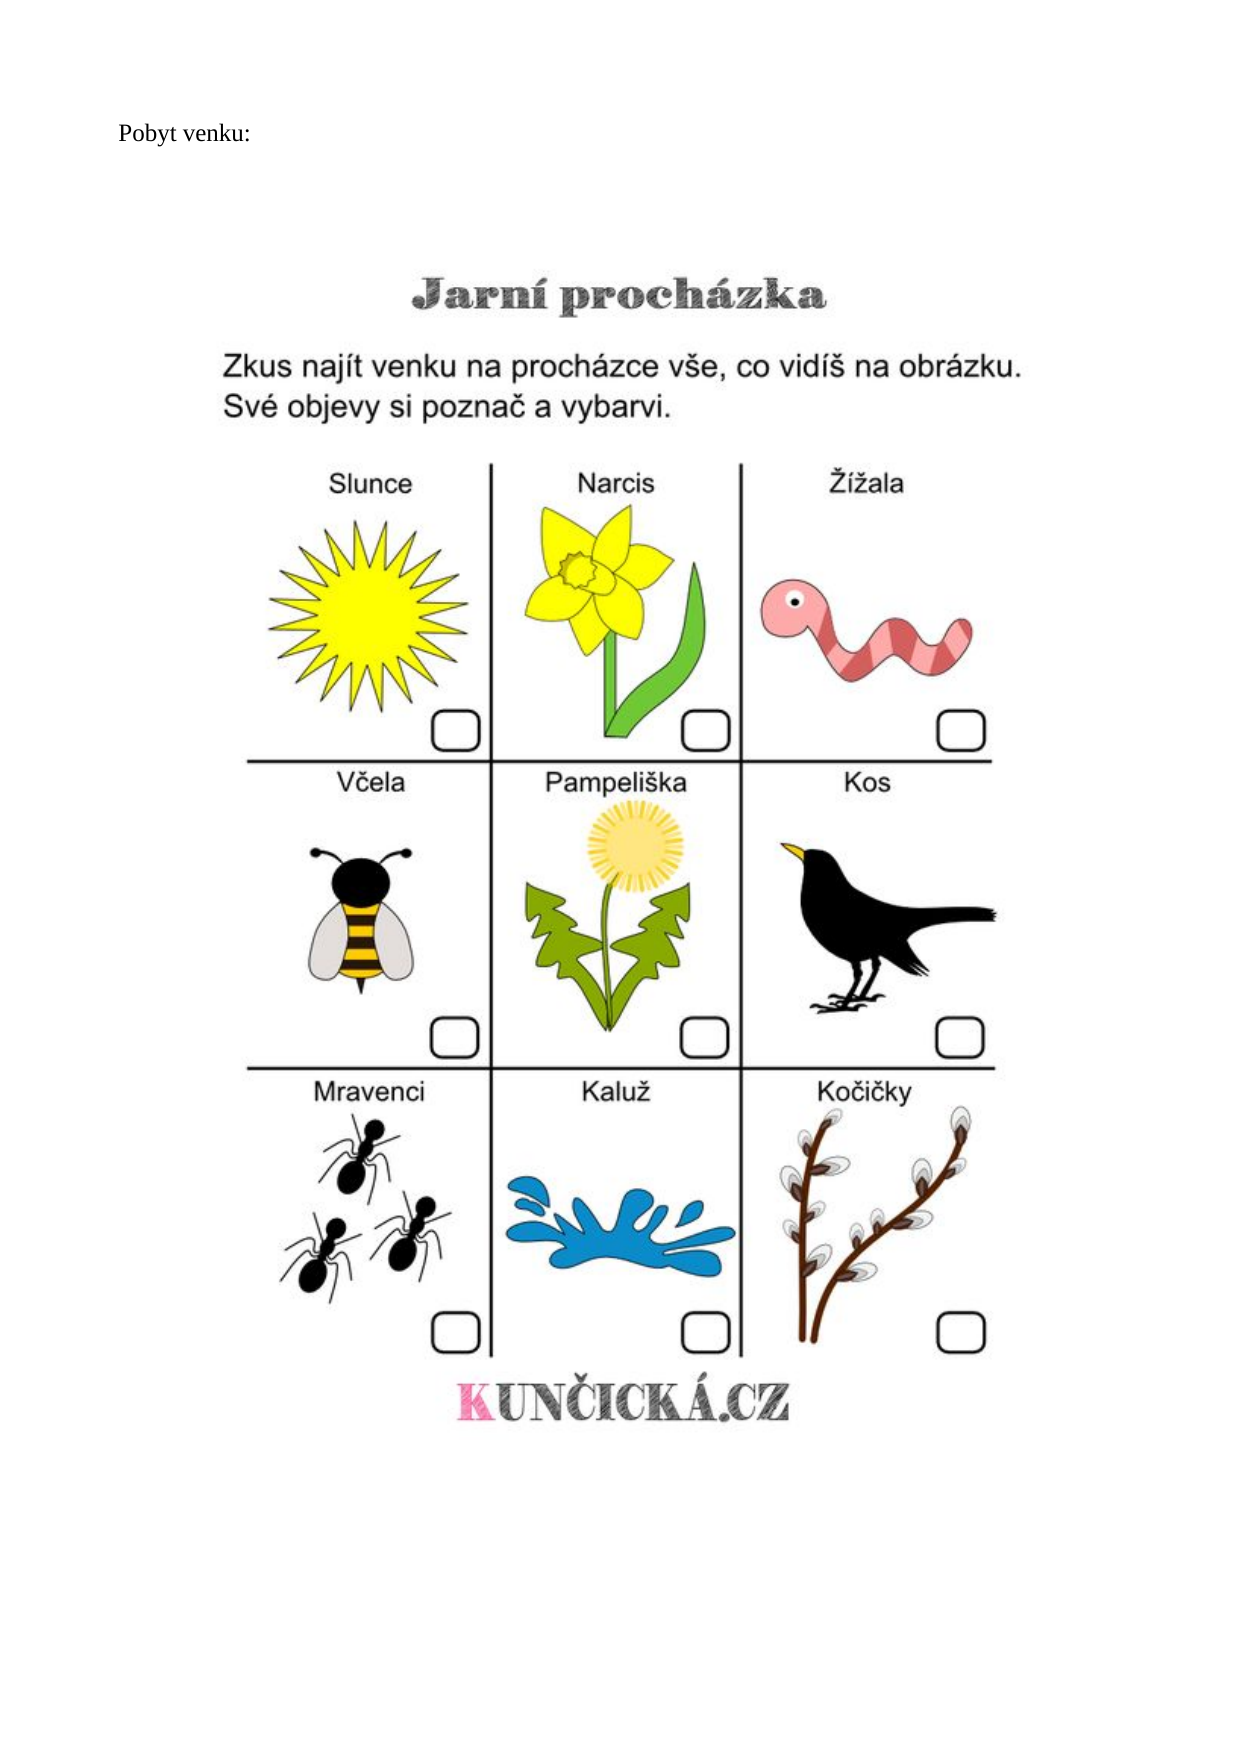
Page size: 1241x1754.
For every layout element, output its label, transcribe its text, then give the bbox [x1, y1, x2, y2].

text Pobyt venku: [118, 118, 1122, 147]
